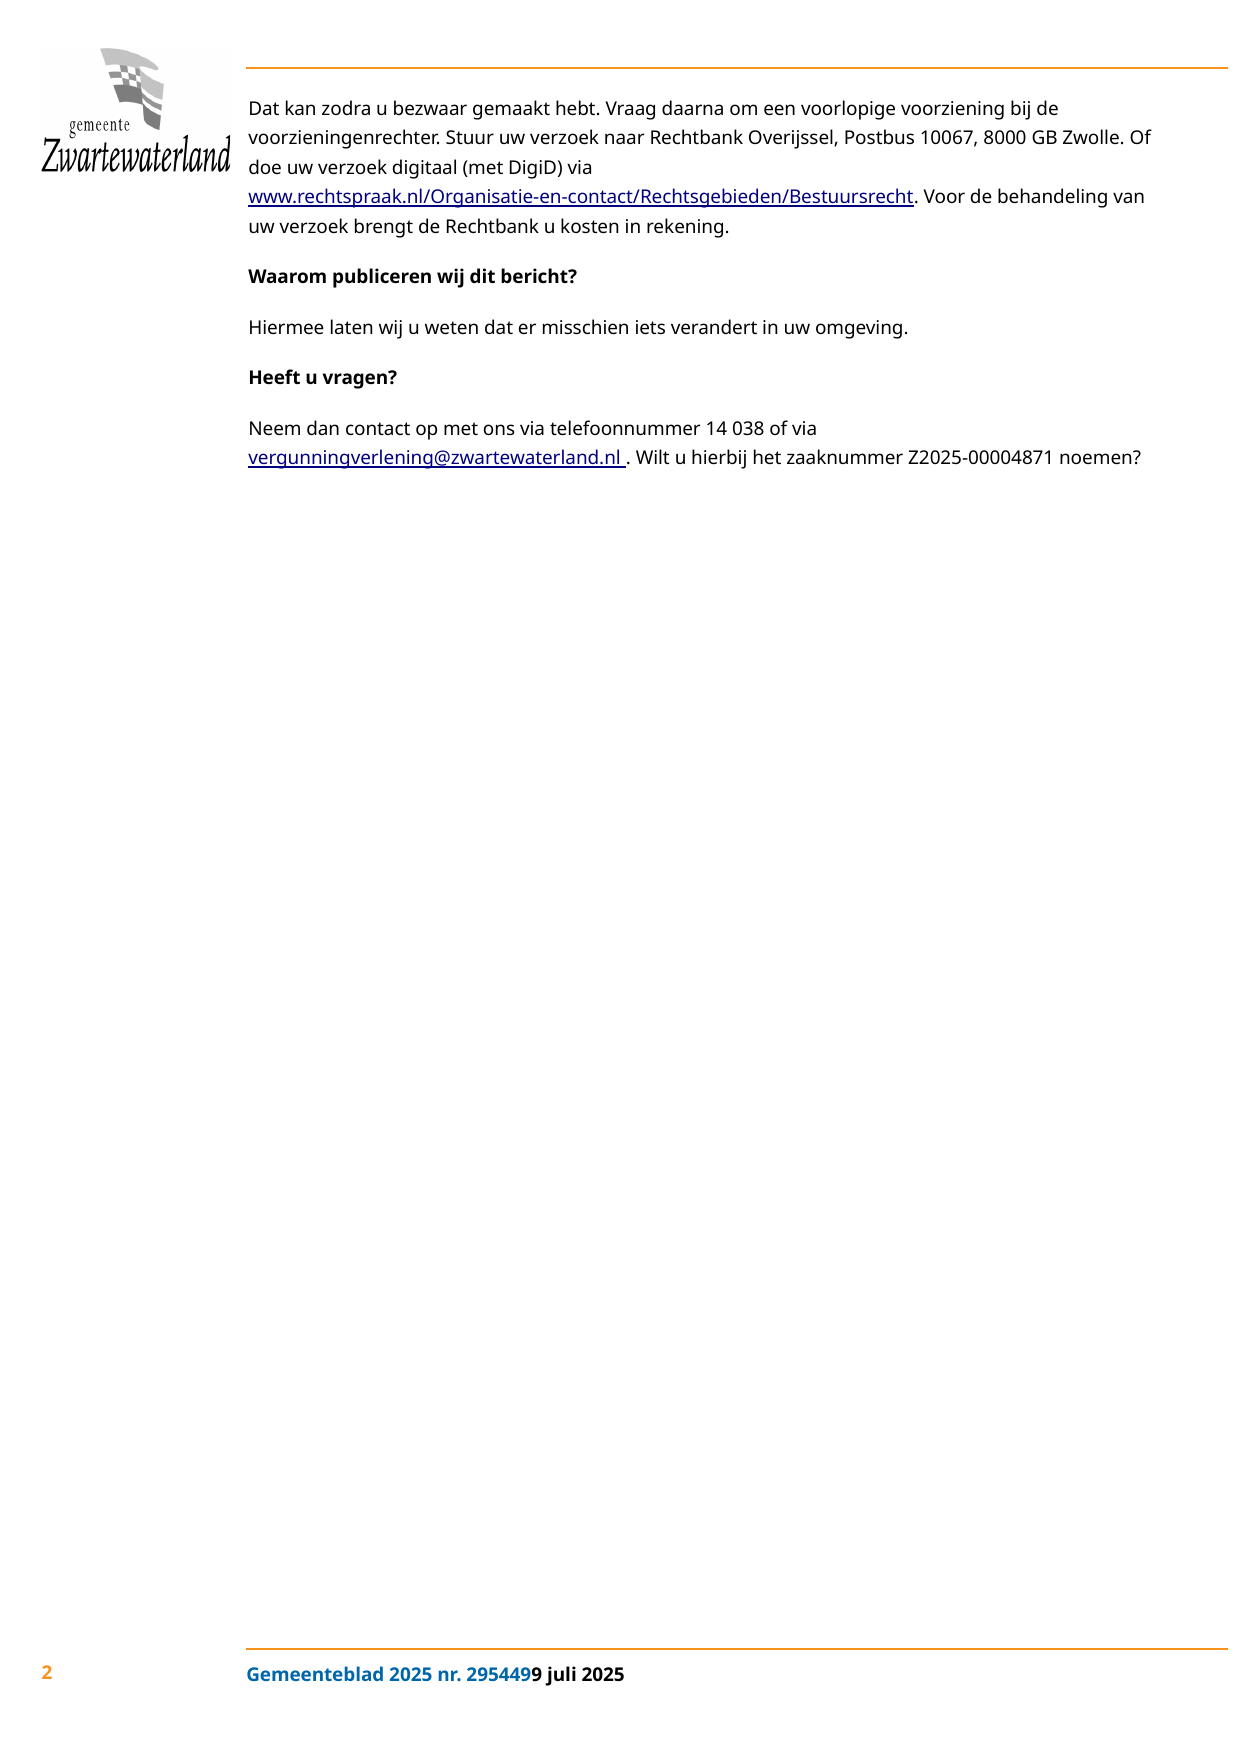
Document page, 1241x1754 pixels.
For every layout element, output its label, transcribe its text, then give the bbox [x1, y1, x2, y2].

picture [41, 47, 231, 172]
text Heeft u vragen? [248, 364, 1152, 390]
text Waarom publiceren wij dit bericht? [248, 263, 1152, 289]
text Dat kan zodra u bezwaar gemaakt hebt. Vraag daarna om een voorlopige voorziening bij de voorzieningenrechter. Stuur uw verzoek naar Rechtbank Overijssel, Postbus 10067, 8000 GB Zwolle. Of doe uw verzoek digitaal (met DigiD) via www.rechtspraak.nl/Organisatie-en-contact/Rechtsgebieden/Bestuursrecht. Voor de behandeling van uw verzoek brengt de Rechtbank u kosten in rekening. [248, 95, 1152, 239]
text Hiermee laten wij u weten dat er misschien iets verandert in uw omgeving. [248, 314, 1152, 340]
text Neem dan contact op met ons via telefoonnummer 14 038 of via vergunningverlening@zwartewaterland.nl . Wilt u hierbij het zaaknummer Z2025-00004871 noemen? [248, 415, 1152, 470]
